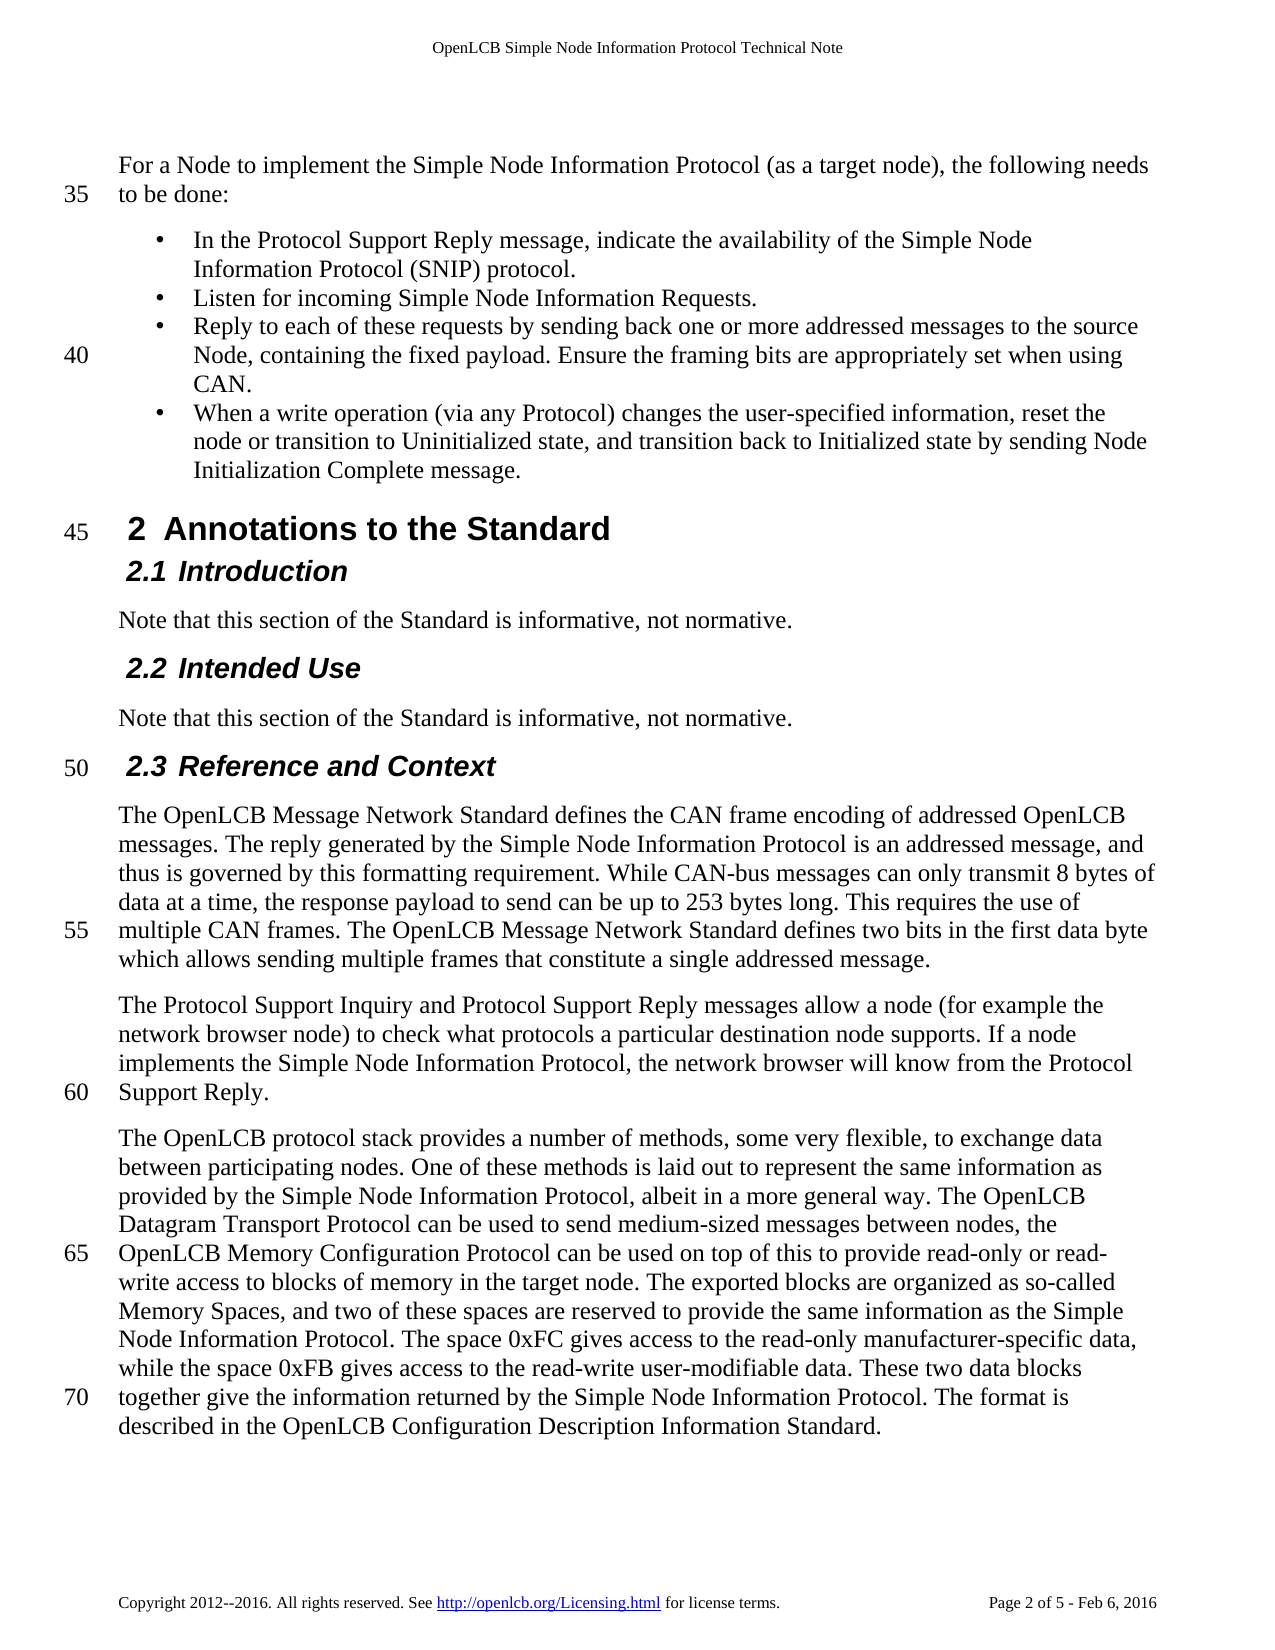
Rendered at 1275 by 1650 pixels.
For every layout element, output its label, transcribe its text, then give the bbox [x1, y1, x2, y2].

subtitle Introduction [118, 554, 1157, 587]
text The OpenLCB protocol stack provides a number of methods, some very flexible, to exchange data between participating nodes. One of these methods is laid out to represent the same information as provided by the Simple Node Information Protocol, albeit in a more general way. The OpenLCB Datagram Transport Protocol can be used to send medium-sized messages between nodes, the OpenLCB Memory Configuration Protocol can be used on top of this to provide read-only or read-write access to blocks of memory in the target node. The exported blocks are organized as so-called Memory Spaces, and two of these spaces are reserved to provide the same information as the Simple Node Information Protocol. The space 0xFC gives access to the read-only manufacturer-specific data, while the space 0xFB gives access to the read-write user-modifiable data. These two data blocks together give the information returned by the Simple Node Information Protocol. The format is described in the OpenLCB Configuration Description Information Standard. [118, 1123, 1157, 1439]
subtitle Intended Use [118, 651, 1157, 685]
text For a Node to implement the Simple Node Information Protocol (as a target node), the following needs to be done: [118, 150, 1157, 207]
list Listen for incoming Simple Node Information Requests. [156, 283, 1157, 311]
text Note that this section of the Standard is informative, not normative. [118, 605, 1157, 634]
text The OpenLCB Message Network Standard defines the CAN frame encoding of addressed OpenLCB messages. The reply generated by the Simple Node Information Protocol is an addressed message, and thus is governed by this formatting requirement. While CAN-bus messages can only transmit 8 bytes of data at a time, the response payload to send can be up to 253 bytes long. This requires the use of multiple CAN frames. The OpenLCB Message Network Standard defines two bits in the first data byte which allows sending multiple frames that constitute a single addressed message. [118, 800, 1157, 973]
text Note that this section of the Standard is informative, not normative. [118, 703, 1157, 731]
subtitle Reference and Context [118, 749, 1157, 783]
list When a write operation (via any Protocol) changes the user-specified information, reset the node or transition to Uninitialized state, and transition back to Initialized state by sending Node Initialization Complete message. [156, 398, 1157, 484]
subtitle Annotations to the Standard [118, 509, 1157, 547]
list Reply to each of these requests by sending back one or more addressed messages to the source Node, containing the fixed payload. Ensure the framing bits are appropriately set when using CAN. [156, 311, 1157, 398]
text The Protocol Support Inquiry and Protocol Support Reply messages allow a node (for example the network browser node) to check what protocols a particular destination node supports. If a node implements the Simple Node Information Protocol, the network browser will know from the Protocol Support Reply. [118, 991, 1157, 1106]
list In the Protocol Support Reply message, indicate the availability of the Simple Node Information Protocol (SNIP) protocol. [156, 225, 1157, 283]
